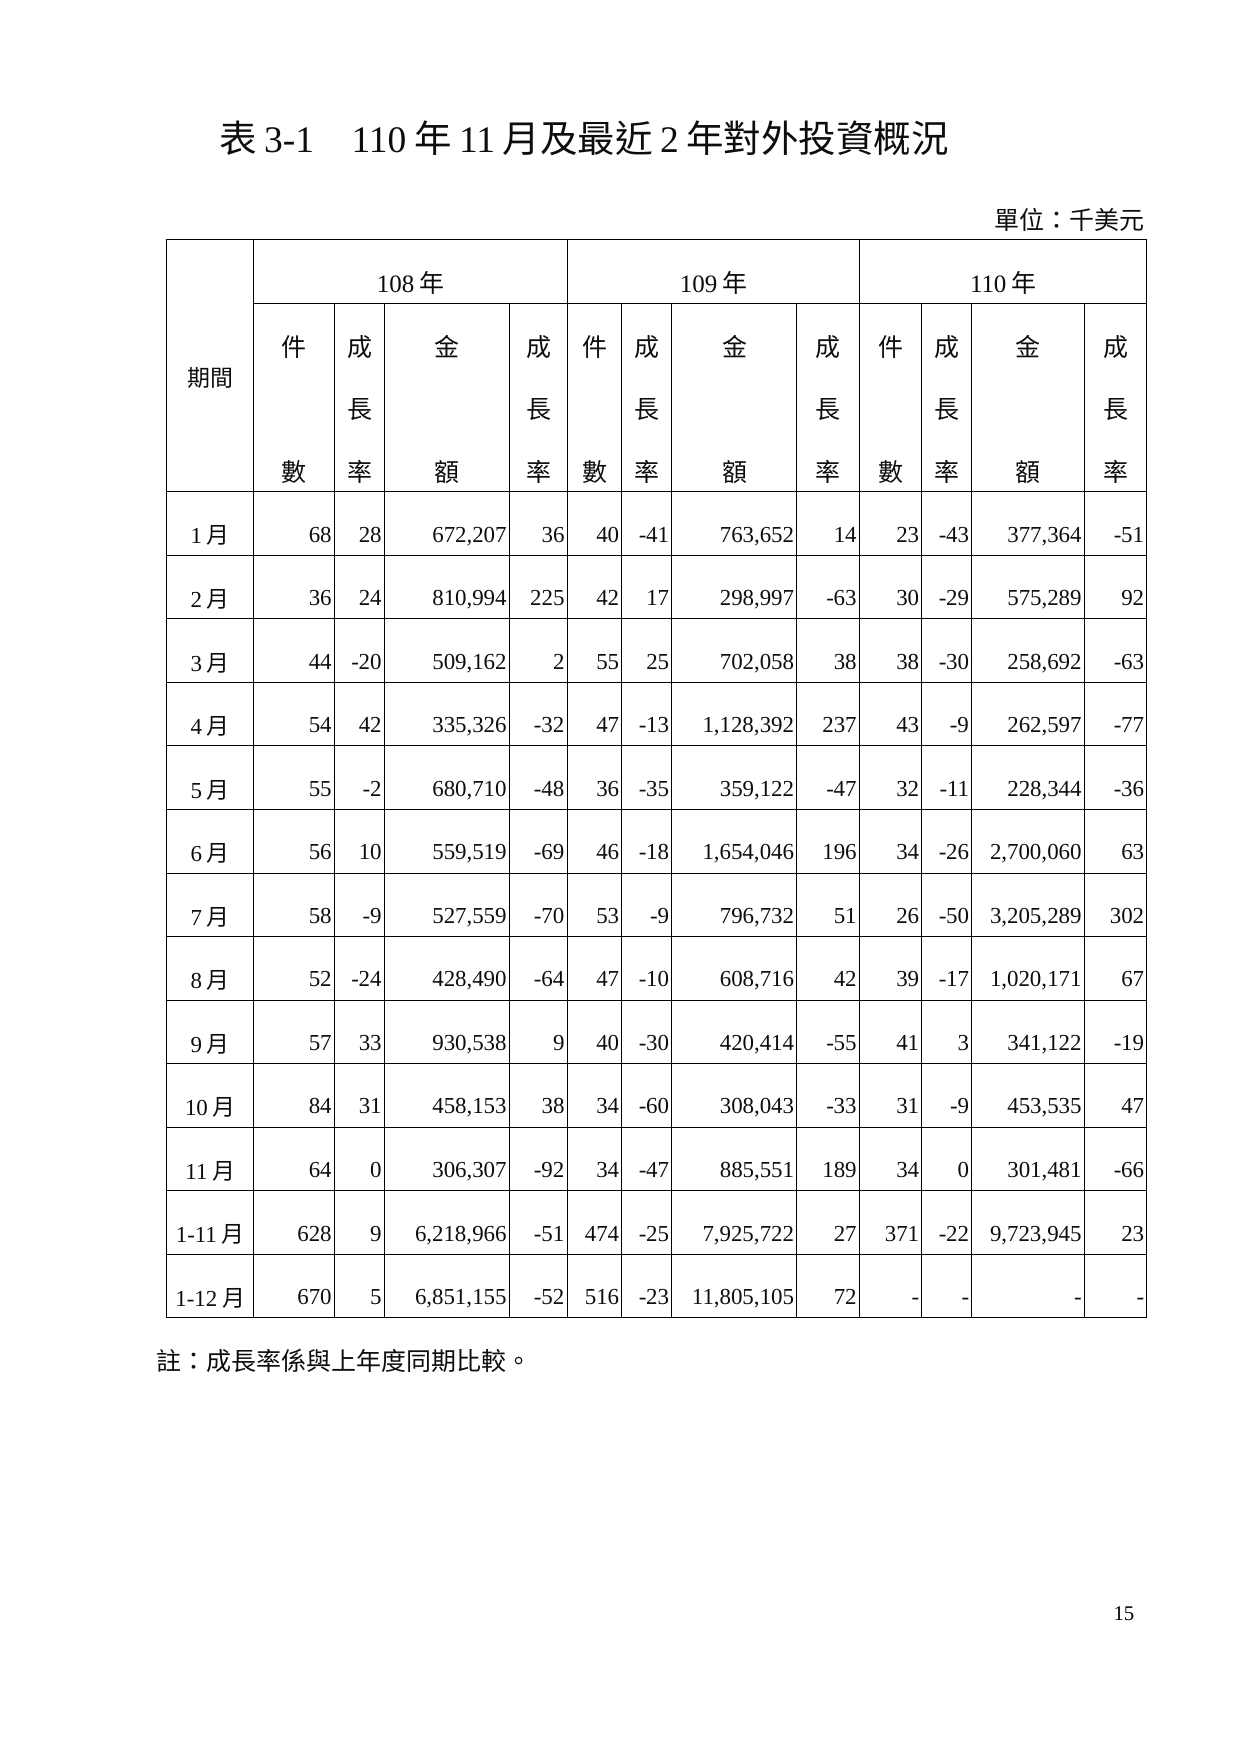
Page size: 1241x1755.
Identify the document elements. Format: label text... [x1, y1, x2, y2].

table_cell 63 [1085, 810, 1146, 872]
table_cell 件 數 [568, 304, 621, 491]
text 表3-1 110年11月及最近2年對外投資概況 [106, 94, 1134, 157]
table_cell -60 [622, 1064, 671, 1127]
table_cell 262,597 [972, 683, 1084, 745]
table_cell 36 [568, 746, 621, 809]
table_cell 341,122 [972, 1001, 1084, 1063]
table_cell 52 [254, 937, 334, 999]
table_cell 47 [568, 937, 621, 999]
table_cell -18 [622, 810, 671, 872]
table_cell 成 長 率 [622, 304, 671, 491]
table_cell 55 [568, 619, 621, 682]
table_cell 608,716 [672, 937, 796, 999]
table_cell 359,122 [672, 746, 796, 809]
table_cell - [1085, 1255, 1146, 1317]
table_cell 228,344 [972, 746, 1084, 809]
table_cell 3 [922, 1001, 971, 1063]
table_cell -50 [922, 874, 971, 936]
table_cell 金 額 [672, 304, 796, 491]
table_cell 11,805,105 [672, 1255, 796, 1317]
table_cell 7,925,722 [672, 1191, 796, 1254]
table_cell 40 [568, 492, 621, 555]
table_cell -92 [510, 1128, 567, 1190]
table_cell 55 [254, 746, 334, 809]
table_cell 38 [797, 619, 859, 682]
table_cell -64 [510, 937, 567, 999]
table_cell -30 [922, 619, 971, 682]
table_cell 42 [797, 937, 859, 999]
table_header [166, 177, 567, 239]
table_cell 7月 [167, 874, 253, 936]
table_cell 成 長 率 [335, 304, 384, 491]
table_cell 42 [335, 683, 384, 745]
table_cell 9月 [167, 1001, 253, 1063]
table_cell 成 長 率 [1085, 304, 1146, 491]
table_cell 1月 [167, 492, 253, 555]
table_cell 885,551 [672, 1128, 796, 1190]
table_cell -43 [922, 492, 971, 555]
table_cell -29 [922, 556, 971, 618]
table_cell 763,652 [672, 492, 796, 555]
table_cell 628 [254, 1191, 334, 1254]
table_cell -24 [335, 937, 384, 999]
table_cell 670 [254, 1255, 334, 1317]
table_cell 27 [797, 1191, 859, 1254]
table_cell -66 [1085, 1128, 1146, 1190]
table_cell 702,058 [672, 619, 796, 682]
text 註：成長率係與上年度同期比較。 [106, 1318, 1134, 1381]
table_cell 46 [568, 810, 621, 872]
table_cell 810,994 [385, 556, 509, 618]
table_cell - [972, 1255, 1084, 1317]
table_cell 期間 [167, 240, 253, 491]
table_cell 84 [254, 1064, 334, 1127]
table_cell -30 [622, 1001, 671, 1063]
table_cell 72 [797, 1255, 859, 1317]
table_cell 9 [510, 1001, 567, 1063]
table_cell -23 [622, 1255, 671, 1317]
table_cell 420,414 [672, 1001, 796, 1063]
table_header 單位：千美元 [859, 177, 1147, 239]
table_cell 258,692 [972, 619, 1084, 682]
table_cell -11 [922, 746, 971, 809]
table_cell -55 [797, 1001, 859, 1063]
table_cell -9 [922, 1064, 971, 1127]
table_cell 335,326 [385, 683, 509, 745]
table_cell 68 [254, 492, 334, 555]
table_cell 3月 [167, 619, 253, 682]
table_cell 10 [335, 810, 384, 872]
table_cell -19 [1085, 1001, 1146, 1063]
table_cell 0 [922, 1128, 971, 1190]
table_cell -35 [622, 746, 671, 809]
table_cell 41 [860, 1001, 921, 1063]
table_cell -9 [622, 874, 671, 936]
table_cell 3,205,289 [972, 874, 1084, 936]
table_cell - [922, 1255, 971, 1317]
table_cell 92 [1085, 556, 1146, 618]
table_cell 8月 [167, 937, 253, 999]
table_cell -32 [510, 683, 567, 745]
table_cell -77 [1085, 683, 1146, 745]
table_cell 474 [568, 1191, 621, 1254]
table_cell 509,162 [385, 619, 509, 682]
table_cell 56 [254, 810, 334, 872]
table_cell -2 [335, 746, 384, 809]
table_cell -63 [797, 556, 859, 618]
table_cell -17 [922, 937, 971, 999]
table_cell 58 [254, 874, 334, 936]
table_cell -20 [335, 619, 384, 682]
table_cell 559,519 [385, 810, 509, 872]
table_cell -9 [922, 683, 971, 745]
table_cell 44 [254, 619, 334, 682]
table_cell -10 [622, 937, 671, 999]
table_cell 306,307 [385, 1128, 509, 1190]
table_cell 30 [860, 556, 921, 618]
table_cell 2月 [167, 556, 253, 618]
table_cell -13 [622, 683, 671, 745]
table_cell 42 [568, 556, 621, 618]
table_cell 26 [860, 874, 921, 936]
table_cell 51 [797, 874, 859, 936]
table_cell 308,043 [672, 1064, 796, 1127]
table_cell 成 長 率 [797, 304, 859, 491]
table_cell 36 [510, 492, 567, 555]
table_cell 32 [860, 746, 921, 809]
table_cell -69 [510, 810, 567, 872]
table_cell 33 [335, 1001, 384, 1063]
table_cell 47 [1085, 1064, 1146, 1127]
table_cell 2,700,060 [972, 810, 1084, 872]
table_cell 2 [510, 619, 567, 682]
table_cell 47 [568, 683, 621, 745]
table_cell 金 額 [972, 304, 1084, 491]
table_cell 14 [797, 492, 859, 555]
table_cell 302 [1085, 874, 1146, 936]
table_cell 39 [860, 937, 921, 999]
table_cell -22 [922, 1191, 971, 1254]
table_cell -51 [1085, 492, 1146, 555]
table_cell 1,020,171 [972, 937, 1084, 999]
table_cell 458,153 [385, 1064, 509, 1127]
table_cell -25 [622, 1191, 671, 1254]
table_cell 57 [254, 1001, 334, 1063]
table_cell 298,997 [672, 556, 796, 618]
table_cell 38 [860, 619, 921, 682]
table_cell 796,732 [672, 874, 796, 936]
table_cell 5 [335, 1255, 384, 1317]
table_cell 9 [335, 1191, 384, 1254]
table_cell 1-11月 [167, 1191, 253, 1254]
table_cell 34 [568, 1128, 621, 1190]
table_cell 43 [860, 683, 921, 745]
table_cell 件 數 [254, 304, 334, 491]
table_cell -36 [1085, 746, 1146, 809]
table_cell 38 [510, 1064, 567, 1127]
table_cell -48 [510, 746, 567, 809]
table_cell 25 [622, 619, 671, 682]
table_cell 377,364 [972, 492, 1084, 555]
table_cell - [860, 1255, 921, 1317]
table_cell 189 [797, 1128, 859, 1190]
table_cell 28 [335, 492, 384, 555]
table_cell 件 數 [860, 304, 921, 491]
table_cell 54 [254, 683, 334, 745]
table_cell -63 [1085, 619, 1146, 682]
table_cell 23 [1085, 1191, 1146, 1254]
table_cell 5月 [167, 746, 253, 809]
table_cell 34 [860, 1128, 921, 1190]
table_cell -70 [510, 874, 567, 936]
table_cell 31 [335, 1064, 384, 1127]
table_cell 金 額 [385, 304, 509, 491]
table_cell -47 [797, 746, 859, 809]
table_cell 575,289 [972, 556, 1084, 618]
table_cell 680,710 [385, 746, 509, 809]
table_cell -33 [797, 1064, 859, 1127]
table_cell 0 [335, 1128, 384, 1190]
table_cell -26 [922, 810, 971, 872]
table_cell 196 [797, 810, 859, 872]
table_cell 17 [622, 556, 671, 618]
table_cell 24 [335, 556, 384, 618]
table_cell 31 [860, 1064, 921, 1127]
table_cell 110年 [860, 240, 1146, 303]
table_cell 428,490 [385, 937, 509, 999]
table_cell 53 [568, 874, 621, 936]
table_cell 10月 [167, 1064, 253, 1127]
table_cell -51 [510, 1191, 567, 1254]
table_cell 371 [860, 1191, 921, 1254]
table_cell 516 [568, 1255, 621, 1317]
table_cell 6月 [167, 810, 253, 872]
table_cell 11月 [167, 1128, 253, 1190]
table_cell 6,851,155 [385, 1255, 509, 1317]
table_cell 67 [1085, 937, 1146, 999]
table_cell 成 長 率 [922, 304, 971, 491]
table_cell 1-12月 [167, 1255, 253, 1317]
table_cell 64 [254, 1128, 334, 1190]
table_cell 6,218,966 [385, 1191, 509, 1254]
table_cell 4月 [167, 683, 253, 745]
table_cell -41 [622, 492, 671, 555]
table_cell 1,654,046 [672, 810, 796, 872]
table_cell 225 [510, 556, 567, 618]
table_cell 1,128,392 [672, 683, 796, 745]
table_cell 成 長 率 [510, 304, 567, 491]
table_cell 930,538 [385, 1001, 509, 1063]
table_cell 527,559 [385, 874, 509, 936]
table_cell 109年 [568, 240, 859, 303]
table_header [567, 177, 859, 239]
table_cell 237 [797, 683, 859, 745]
table_cell 9,723,945 [972, 1191, 1084, 1254]
table_cell 34 [860, 810, 921, 872]
table_cell 301,481 [972, 1128, 1084, 1190]
table_cell 36 [254, 556, 334, 618]
table_cell 40 [568, 1001, 621, 1063]
table_cell -52 [510, 1255, 567, 1317]
table_cell 108年 [254, 240, 567, 303]
table_cell 34 [568, 1064, 621, 1127]
table_cell 23 [860, 492, 921, 555]
table_cell 453,535 [972, 1064, 1084, 1127]
table_cell -9 [335, 874, 384, 936]
table_cell 672,207 [385, 492, 509, 555]
table_cell -47 [622, 1128, 671, 1190]
